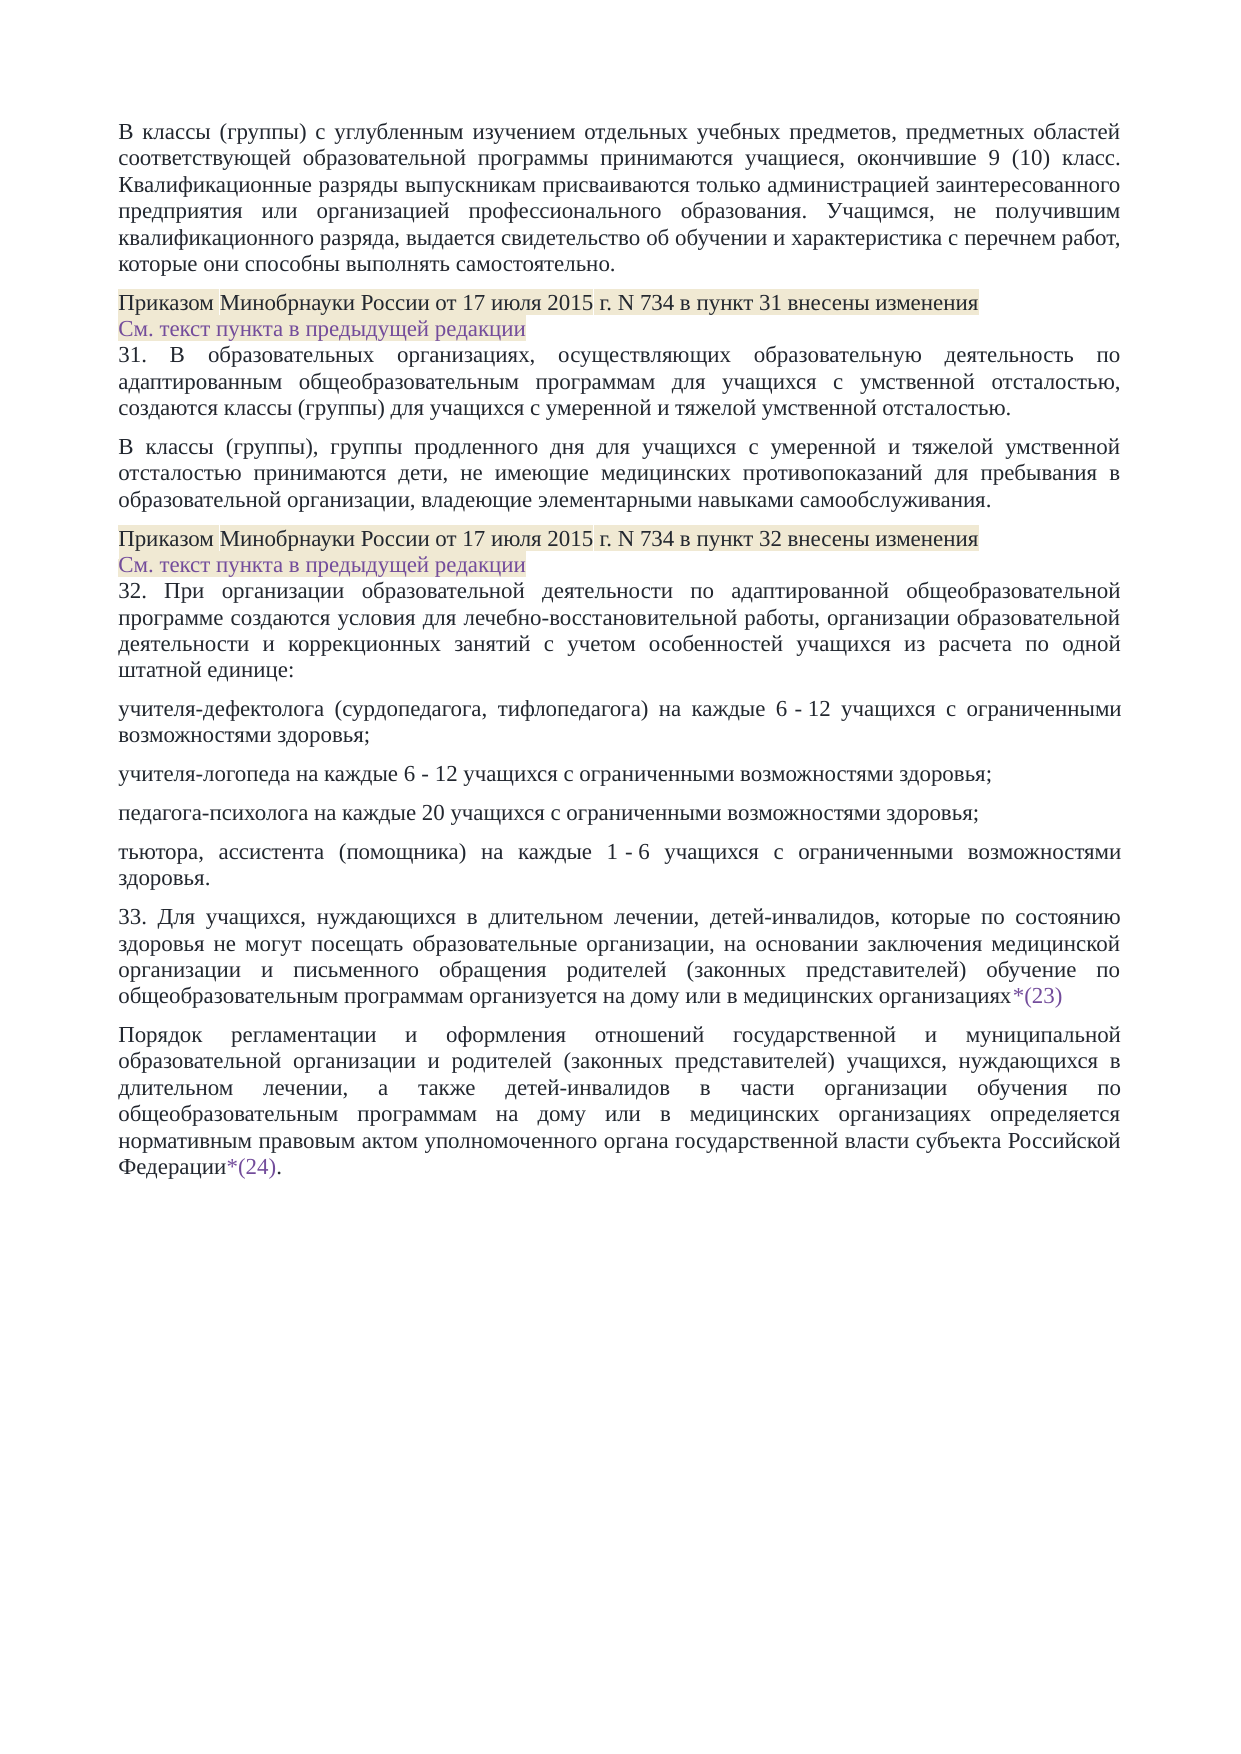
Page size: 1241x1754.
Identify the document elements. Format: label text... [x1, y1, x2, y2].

text учителя-дефектолога (сурдопедагога, тифлопедагога) на каждые 6 - 12 учащихся с ограниченными возможностями здоровья; [118, 695, 1122, 748]
text См. текст пункта в предыдущей редакции [118, 551, 1122, 577]
text Порядок регламентации и оформления отношений государственной и муниципальной образовательной организации и родителей (законных представителей) учащихся, нуждающихся в длительном лечении, а также детей-инвалидов в части организации обучения по общеобразовательным программам на дому или в медицинских организациях определяется нормативным правовым актом уполномоченного органа государственной власти субъекта Российской Федерации*(24). [118, 1021, 1122, 1179]
text тьютора, ассистента (помощника) на каждые 1 - 6 учащихся с ограниченными возможностями здоровья. [118, 838, 1122, 891]
text В классы (группы), группы продленного дня для учащихся с умеренной и тяжелой умственной отсталостью принимаются дети, не имеющие медицинских противопоказаний для пребывания в образовательной организации, владеющие элементарными навыками самообслуживания. [118, 433, 1122, 512]
text В классы (группы) с углубленным изучением отдельных учебных предметов, предметных областей соответствующей образовательной программы принимаются учащиеся, окончившие 9 (10) класс. Квалификационные разряды выпускникам присваиваются только администрацией заинтересованного предприятия или организацией профессионального образования. Учащимся, не получившим квалификационного разряда, выдается свидетельство об обучении и характеристика с перечнем работ, которые они способны выполнять самостоятельно. [118, 118, 1122, 276]
text Приказом Минобрнауки России от 17 июля 2015 г. N 734 в пункт 32 внесены изменения [94, 524, 1122, 559]
text Приказом Минобрнауки России от 17 июля 2015 г. N 734 в пункт 31 внесены изменения [118, 289, 1122, 315]
text 33. Для учащихся, нуждающихся в длительном лечении, детей-инвалидов, которые по состоянию здоровья не могут посещать образовательные организации, на основании заключения медицинской организации и письменного обращения родителей (законных представителей) обучение по общеобразовательным программам организуется на дому или в медицинских организациях*(23) [94, 903, 1122, 1009]
text 31. В образовательных организациях, осуществляющих образовательную деятельность по адаптированным общеобразовательным программам для учащихся с умственной отсталостью, создаются классы (группы) для учащихся с умеренной и тяжелой умственной отсталостью. [118, 341, 1122, 421]
text педагога-психолога на каждые 20 учащихся с ограниченными возможностями здоровья; [118, 799, 1122, 826]
text 32. При организации образовательной деятельности по адаптированной общеобразовательной программе создаются условия для лечебно-восстановительной работы, организации образовательной деятельности и коррекционных занятий с учетом особенностей учащихся из расчета по одной штатной единице: [118, 577, 1122, 683]
text См. текст пункта в предыдущей редакции [118, 315, 1122, 341]
text учителя-логопеда на каждые 6 - 12 учащихся с ограниченными возможностями здоровья; [118, 760, 1122, 787]
